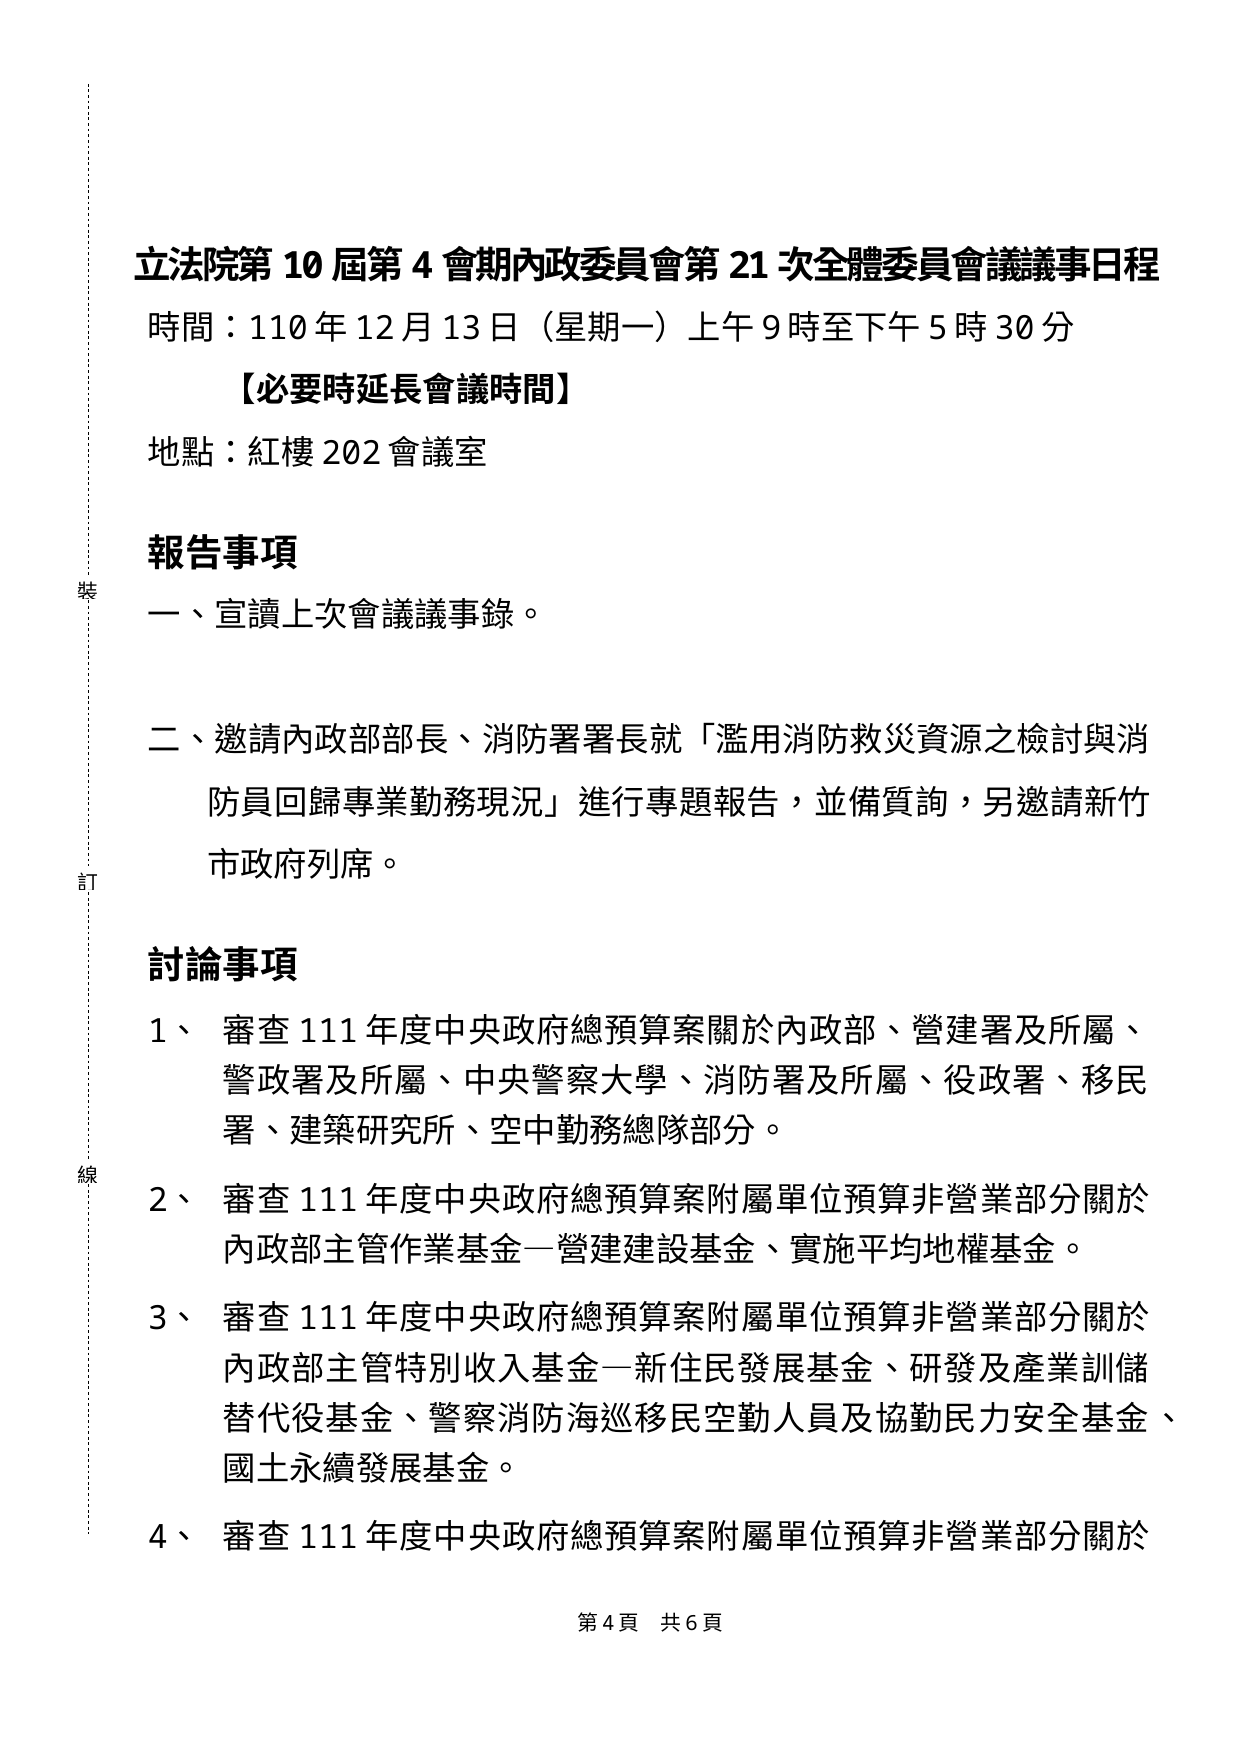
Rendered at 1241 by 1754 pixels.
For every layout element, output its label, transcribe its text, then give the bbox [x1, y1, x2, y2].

text 【必要時延長會議時間】 [223, 346, 1179, 408]
text 報告事項 [148, 508, 1152, 571]
text 立法院第10屆第4會期內政委員會第21次全體委員會議議事日程 [133, 221, 1214, 283]
text 一、宣讀上次會議議事錄。 [148, 571, 1152, 633]
text 二、邀請內政部部長、消防署署長就「濫用消防救災資源之檢討與消防員回歸專業勤務現況」進行專題報告，並備質詢，另邀請新竹市政府列席。 [148, 696, 1152, 883]
list 審查111年度中央政府總預算案附屬單位預算非營業部分關於 [148, 1508, 1152, 1558]
text 時間：110年12月13日（星期一）上午9時至下午5時30分 [148, 283, 1179, 346]
list 審查111年度中央政府總預算案附屬單位預算非營業部分關於內政部主管作業基金—營建建設基金、實施平均地權基金。 [148, 1171, 1152, 1271]
list 審查111年度中央政府總預算案附屬單位預算非營業部分關於內政部主管特別收入基金—新住民發展基金、研發及產業訓儲替代役基金、警察消防海巡移民空勤人員及協勤民力安全基金、國土永續發展基金。 [148, 1289, 1152, 1489]
text 討論事項 [148, 921, 1152, 983]
text 地點：紅樓202會議室 [148, 408, 1179, 471]
list 審查111年度中央政府總預算案關於內政部、營建署及所屬、警政署及所屬、中央警察大學、消防署及所屬、役政署、移民署、建築研究所、空中勤務總隊部分。 [148, 1002, 1152, 1152]
